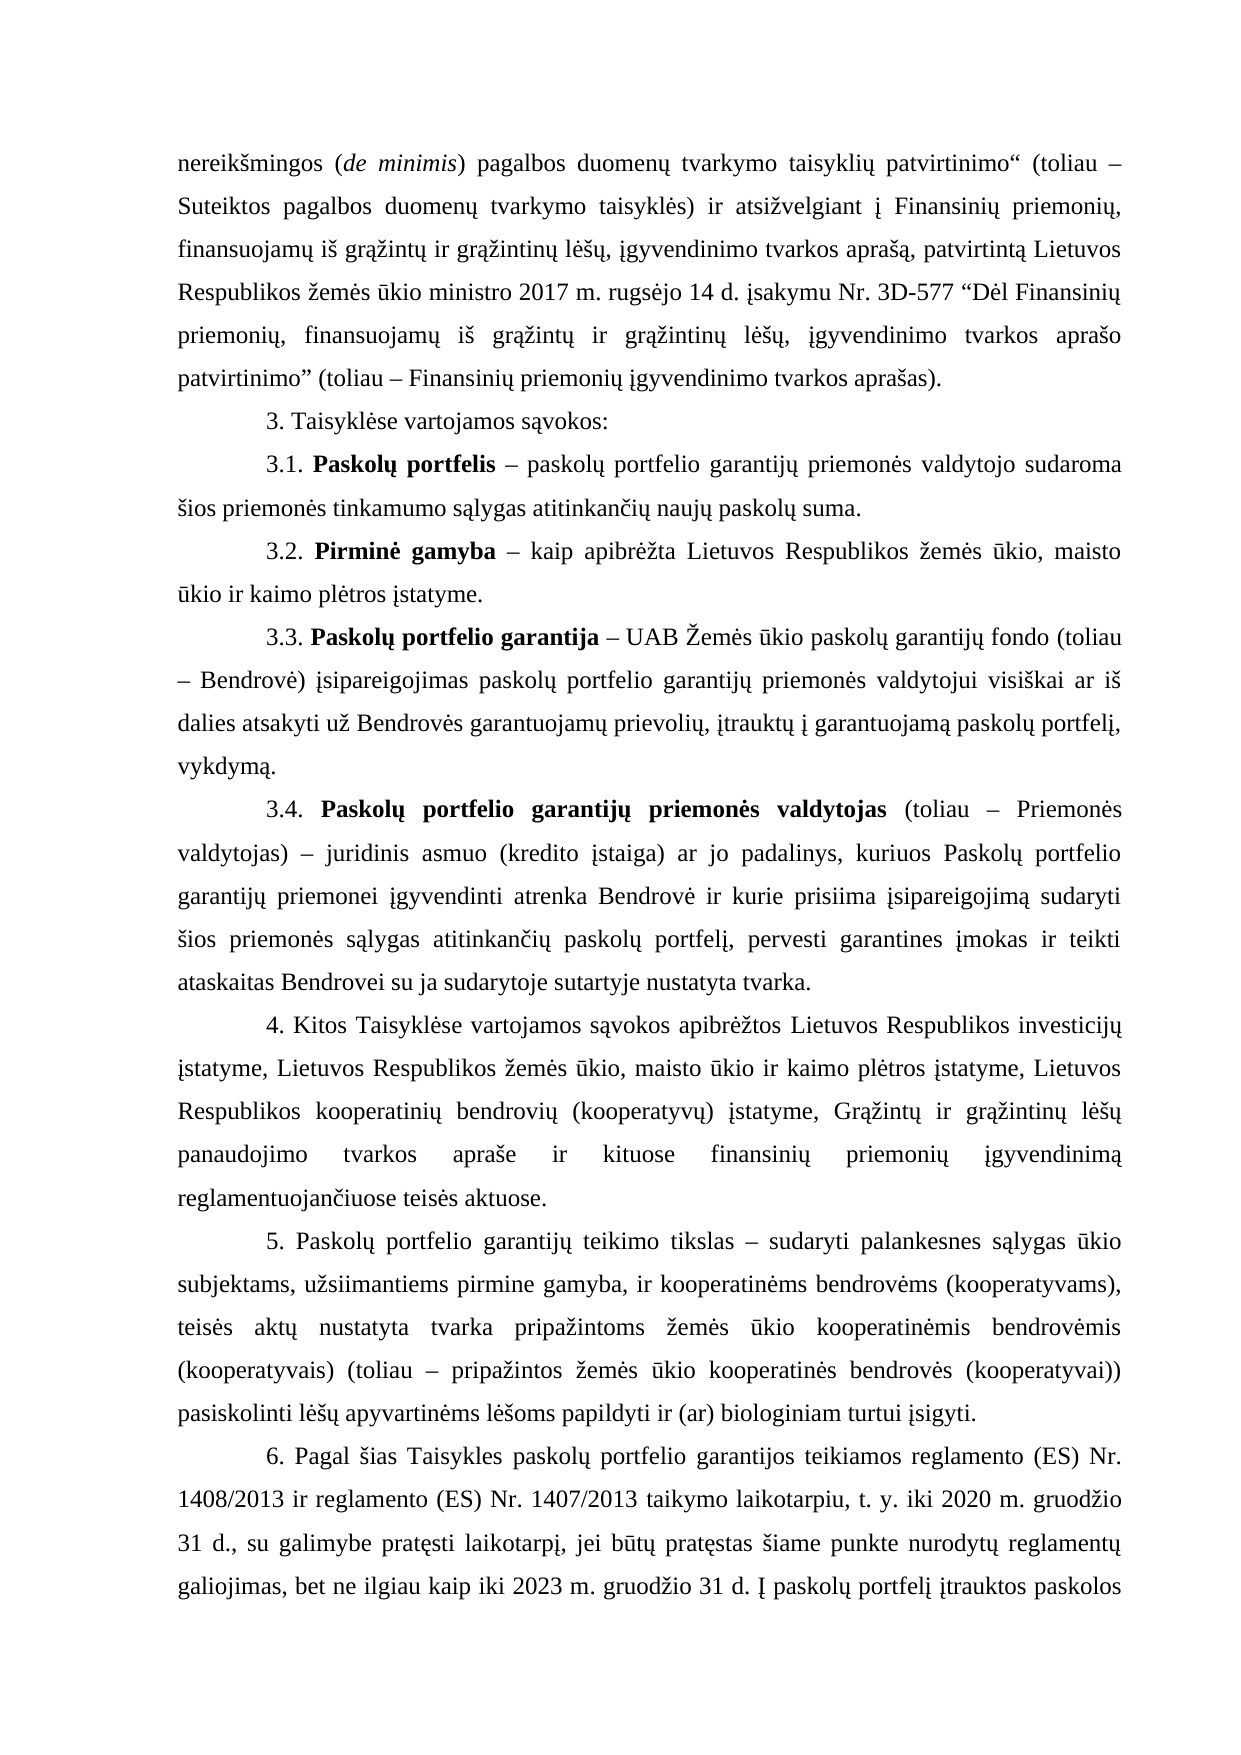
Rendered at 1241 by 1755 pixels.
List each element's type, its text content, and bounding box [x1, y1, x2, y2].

text 4. Kitos Taisyklėse vartojamos sąvokos apibrėžtos Lietuvos Respublikos investicijų įstatyme, Lietuvos Respublikos žemės ūkio, maisto ūkio ir kaimo plėtros įstatyme, Lietuvos Respublikos kooperatinių bendrovių (kooperatyvų) įstatyme, Grąžintų ir grąžintinų lėšų panaudojimo tvarkos apraše ir kituose finansinių priemonių įgyvendinimą reglamentuojančiuose teisės aktuose. [177, 1010, 1122, 1211]
text 3.3. Paskolų portfelio garantija – UAB Žemės ūkio paskolų garantijų fondo (toliau – Bendrovė) įsipareigojimas paskolų portfelio garantijų priemonės valdytojui visiškai ar iš dalies atsakyti už Bendrovės garantuojamų prievolių, įtrauktų į garantuojamą paskolų portfelį, vykdymą. [177, 622, 1122, 780]
text 3.4. Paskolų portfelio garantijų priemonės valdytojas (toliau – Priemonės valdytojas) – juridinis asmuo (kredito įstaiga) ar jo padalinys, kuriuos Paskolų portfelio garantijų priemonei įgyvendinti atrenka Bendrovė ir kurie prisiima įsipareigojimą sudaryti šios priemonės sąlygas atitinkančių paskolų portfelį, pervesti garantines įmokas ir teikti ataskaitas Bendrovei su ja sudarytoje sutartyje nustatyta tvarka. [177, 794, 1122, 996]
text 3.2. Pirminė gamyba – kaip apibrėžta Lietuvos Respublikos žemės ūkio, maisto ūkio ir kaimo plėtros įstatyme. [177, 536, 1122, 608]
text 6. Pagal šias Taisykles paskolų portfelio garantijos teikiamos reglamento (ES) Nr. 1408/2013 ir reglamento (ES) Nr. 1407/2013 taikymo laikotarpiu, t. y. iki 2020 m. gruodžio 31 d., su galimybe pratęsti laikotarpį, jei būtų pratęstas šiame punkte nurodytų reglamentų galiojimas, bet ne ilgiau kaip iki 2023 m. gruodžio 31 d. Į paskolų portfelį įtrauktos paskolos [177, 1441, 1122, 1599]
text 5. Paskolų portfelio garantijų teikimo tikslas – sudaryti palankesnes sąlygas ūkio subjektams, užsiimantiems pirmine gamyba, ir kooperatinėms bendrovėms (kooperatyvams), teisės aktų nustatyta tvarka pripažintoms žemės ūkio kooperatinėmis bendrovėmis (kooperatyvais) (toliau – pripažintos žemės ūkio kooperatinės bendrovės (kooperatyvai)) pasiskolinti lėšų apyvartinėms lėšoms papildyti ir (ar) biologiniam turtui įsigyti. [177, 1226, 1122, 1427]
text 3.1. Paskolų portfelis – paskolų portfelio garantijų priemonės valdytojo sudaroma šios priemonės tinkamumo sąlygas atitinkančių naujų paskolų suma. [177, 449, 1122, 521]
text 3. Taisyklėse vartojamos sąvokos: [177, 406, 1122, 435]
text nereikšmingos (de minimis) pagalbos duomenų tvarkymo taisyklių patvirtinimo“ (toliau – Suteiktos pagalbos duomenų tvarkymo taisyklės) ir atsižvelgiant į Finansinių priemonių, finansuojamų iš grąžintų ir grąžintinų lėšų, įgyvendinimo tvarkos aprašą, patvirtintą Lietuvos Respublikos žemės ūkio ministro 2017 m. rugsėjo 14 d. įsakymu Nr. 3D-577 “Dėl Finansinių priemonių, finansuojamų iš grąžintų ir grąžintinų lėšų, įgyvendinimo tvarkos aprašo patvirtinimo” (toliau – Finansinių priemonių įgyvendinimo tvarkos aprašas). [177, 148, 1122, 392]
